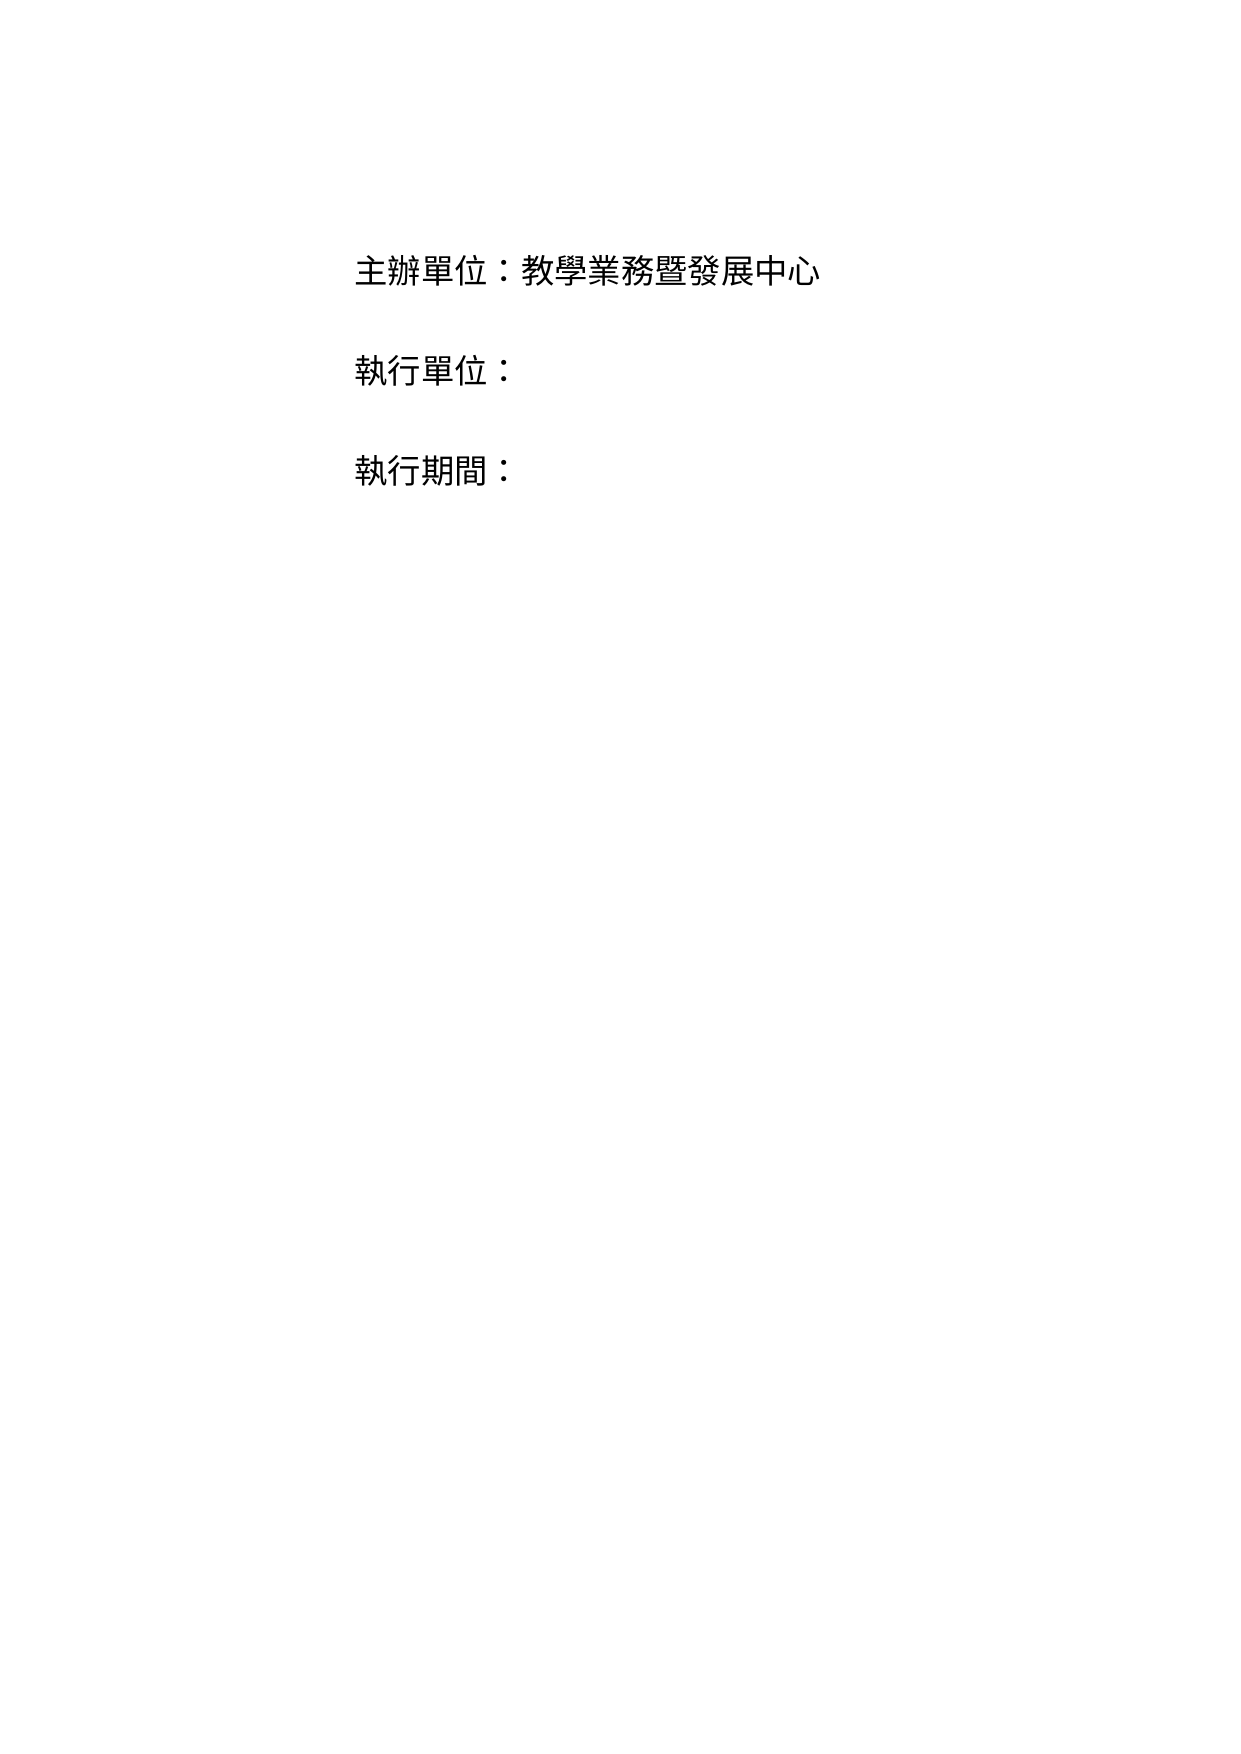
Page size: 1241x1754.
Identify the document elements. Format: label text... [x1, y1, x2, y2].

text 主辦單位：教學業務暨發展中心 [118, 227, 1122, 289]
text 執行期間： [118, 427, 1122, 489]
text 執行單位： [118, 327, 1122, 389]
